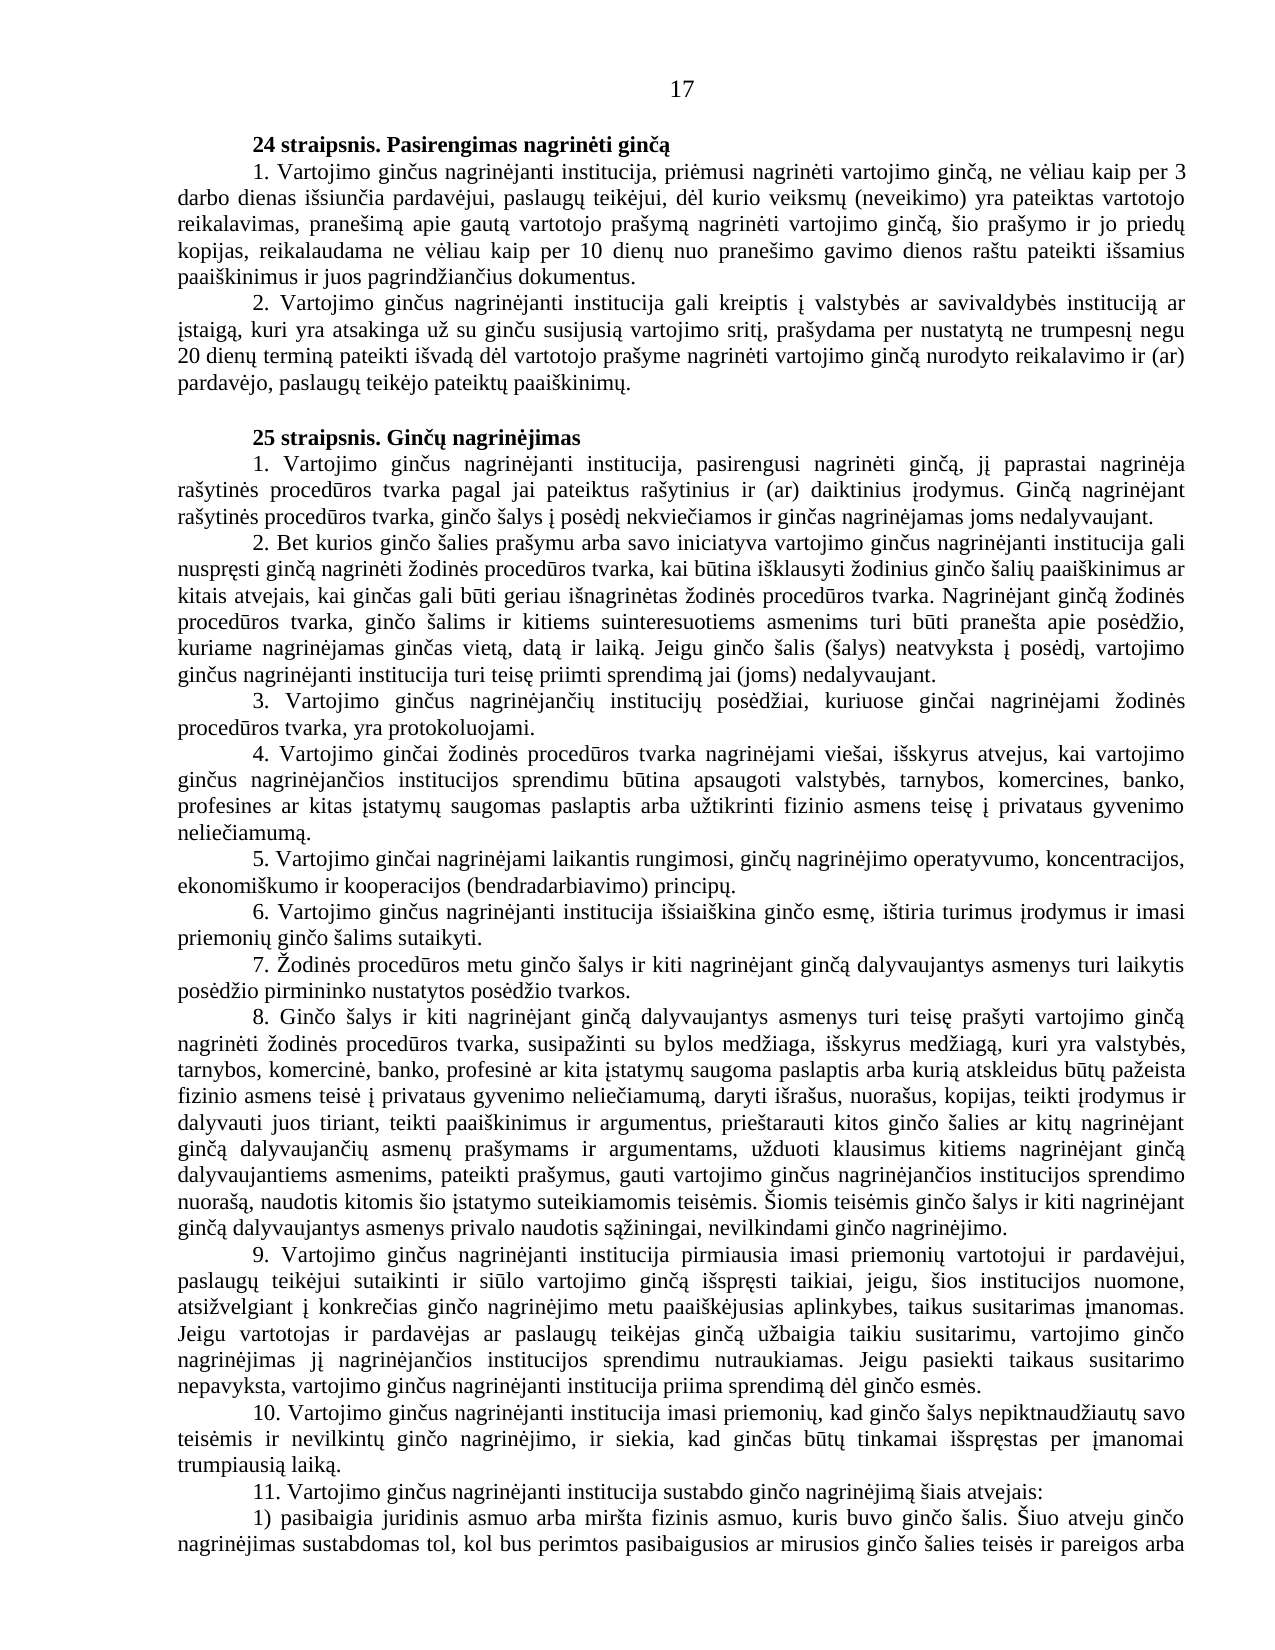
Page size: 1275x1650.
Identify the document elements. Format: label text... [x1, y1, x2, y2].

text 6. Vartojimo ginčus nagrinėjanti institucija išsiaiškina ginčo esmę, ištiria turimus įrodymus ir imasi priemonių ginčo šalims sutaikyti. [177, 898, 1186, 951]
text 5. Vartojimo ginčai nagrinėjami laikantis rungimosi, ginčų nagrinėjimo operatyvumo, koncentracijos, ekonomiškumo ir kooperacijos (bendradarbiavimo) principų. [177, 845, 1186, 898]
text 8. Ginčo šalys ir kiti nagrinėjant ginčą dalyvaujantys asmenys turi teisę prašyti vartojimo ginčą nagrinėti žodinės procedūros tvarka, susipažinti su bylos medžiaga, išskyrus medžiagą, kuri yra valstybės, tarnybos, komercinė, banko, profesinė ar kita įstatymų saugoma paslaptis arba kurią atskleidus būtų pažeista fizinio asmens teisė į privataus gyvenimo neliečiamumą, daryti išrašus, nuorašus, kopijas, teikti įrodymus ir dalyvauti juos tiriant, teikti paaiškinimus ir argumentus, prieštarauti kitos ginčo šalies ar kitų nagrinėjant ginčą dalyvaujančių asmenų prašymams ir argumentams, užduoti klausimus kitiems nagrinėjant ginčą dalyvaujantiems asmenims, pateikti prašymus, gauti vartojimo ginčus nagrinėjančios institucijos sprendimo nuorašą, naudotis kitomis šio įstatymo suteikiamomis teisėmis. Šiomis teisėmis ginčo šalys ir kiti nagrinėjant ginčą dalyvaujantys asmenys privalo naudotis sąžiningai, nevilkindami ginčo nagrinėjimo. [177, 1003, 1186, 1241]
text 10. Vartojimo ginčus nagrinėjanti institucija imasi priemonių, kad ginčo šalys nepiktnaudžiautų savo teisėmis ir nevilkintų ginčo nagrinėjimo, ir siekia, kad ginčas būtų tinkamai išspręstas per įmanomai trumpiausią laiką. [177, 1399, 1186, 1478]
text 2. Vartojimo ginčus nagrinėjanti institucija gali kreiptis į valstybės ar savivaldybės instituciją ar įstaigą, kuri yra atsakinga už su ginču susijusią vartojimo sritį, prašydama per nustatytą ne trumpesnį negu 20 dienų terminą pateikti išvadą dėl vartotojo prašyme nagrinėti vartojimo ginčą nurodyto reikalavimo ir (ar) pardavėjo, paslaugų teikėjo pateiktų paaiškinimų. [177, 289, 1186, 395]
text 9. Vartojimo ginčus nagrinėjanti institucija pirmiausia imasi priemonių vartotojui ir pardavėjui, paslaugų teikėjui sutaikinti ir siūlo vartojimo ginčą išspręsti taikiai, jeigu, šios institucijos nuomone, atsižvelgiant į konkrečias ginčo nagrinėjimo metu paaiškėjusias aplinkybes, taikus susitarimas įmanomas. Jeigu vartotojas ir pardavėjas ar paslaugų teikėjas ginčą užbaigia taikiu susitarimu, vartojimo ginčo nagrinėjimas jį nagrinėjančios institucijos sprendimu nutraukiamas. Jeigu pasiekti taikaus susitarimo nepavyksta, vartojimo ginčus nagrinėjanti institucija priima sprendimą dėl ginčo esmės. [177, 1241, 1186, 1399]
text 7. Žodinės procedūros metu ginčo šalys ir kiti nagrinėjant ginčą dalyvaujantys asmenys turi laikytis posėdžio pirmininko nustatytos posėdžio tvarkos. [177, 951, 1186, 1003]
text 3. Vartojimo ginčus nagrinėjančių institucijų posėdžiai, kuriuose ginčai nagrinėjami žodinės procedūros tvarka, yra protokoluojami. [177, 687, 1186, 740]
text 1. Vartojimo ginčus nagrinėjanti institucija, pasirengusi nagrinėti ginčą, jį paprastai nagrinėja rašytinės procedūros tvarka pagal jai pateiktus rašytinius ir (ar) daiktinius įrodymus. Ginčą nagrinėjant rašytinės procedūros tvarka, ginčo šalys į posėdį nekviečiamos ir ginčas nagrinėjamas joms nedalyvaujant. [177, 450, 1186, 529]
text 25 straipsnis. Ginčų nagrinėjimas [177, 424, 1186, 450]
text 24 straipsnis. Pasirengimas nagrinėti ginčą [177, 131, 1186, 158]
text 1) pasibaigia juridinis asmuo arba miršta fizinis asmuo, kuris buvo ginčo šalis. Šiuo atveju ginčo nagrinėjimas sustabdomas tol, kol bus perimtos pasibaigusios ar mirusios ginčo šalies teisės ir pareigos arba [177, 1504, 1186, 1557]
text 2. Bet kurios ginčo šalies prašymu arba savo iniciatyva vartojimo ginčus nagrinėjanti institucija gali nuspręsti ginčą nagrinėti žodinės procedūros tvarka, kai būtina išklausyti žodinius ginčo šalių paaiškinimus ar kitais atvejais, kai ginčas gali būti geriau išnagrinėtas žodinės procedūros tvarka. Nagrinėjant ginčą žodinės procedūros tvarka, ginčo šalims ir kitiems suinteresuotiems asmenims turi būti pranešta apie posėdžio, kuriame nagrinėjamas ginčas vietą, datą ir laiką. Jeigu ginčo šalis (šalys) neatvyksta į posėdį, vartojimo ginčus nagrinėjanti institucija turi teisę priimti sprendimą jai (joms) nedalyvaujant. [177, 529, 1186, 687]
text 1. Vartojimo ginčus nagrinėjanti institucija, priėmusi nagrinėti vartojimo ginčą, ne vėliau kaip per 3 darbo dienas išsiunčia pardavėjui, paslaugų teikėjui, dėl kurio veiksmų (neveikimo) yra pateiktas vartotojo reikalavimas, pranešimą apie gautą vartotojo prašymą nagrinėti vartojimo ginčą, šio prašymo ir jo priedų kopijas, reikalaudama ne vėliau kaip per 10 dienų nuo pranešimo gavimo dienos raštu pateikti išsamius paaiškinimus ir juos pagrindžiančius dokumentus. [177, 158, 1186, 289]
text 4. Vartojimo ginčai žodinės procedūros tvarka nagrinėjami viešai, išskyrus atvejus, kai vartojimo ginčus nagrinėjančios institucijos sprendimu būtina apsaugoti valstybės, tarnybos, komercines, banko, profesines ar kitas įstatymų saugomas paslaptis arba užtikrinti fizinio asmens teisę į privataus gyvenimo neliečiamumą. [177, 740, 1186, 845]
text 11. Vartojimo ginčus nagrinėjanti institucija sustabdo ginčo nagrinėjimą šiais atvejais: [177, 1478, 1186, 1504]
